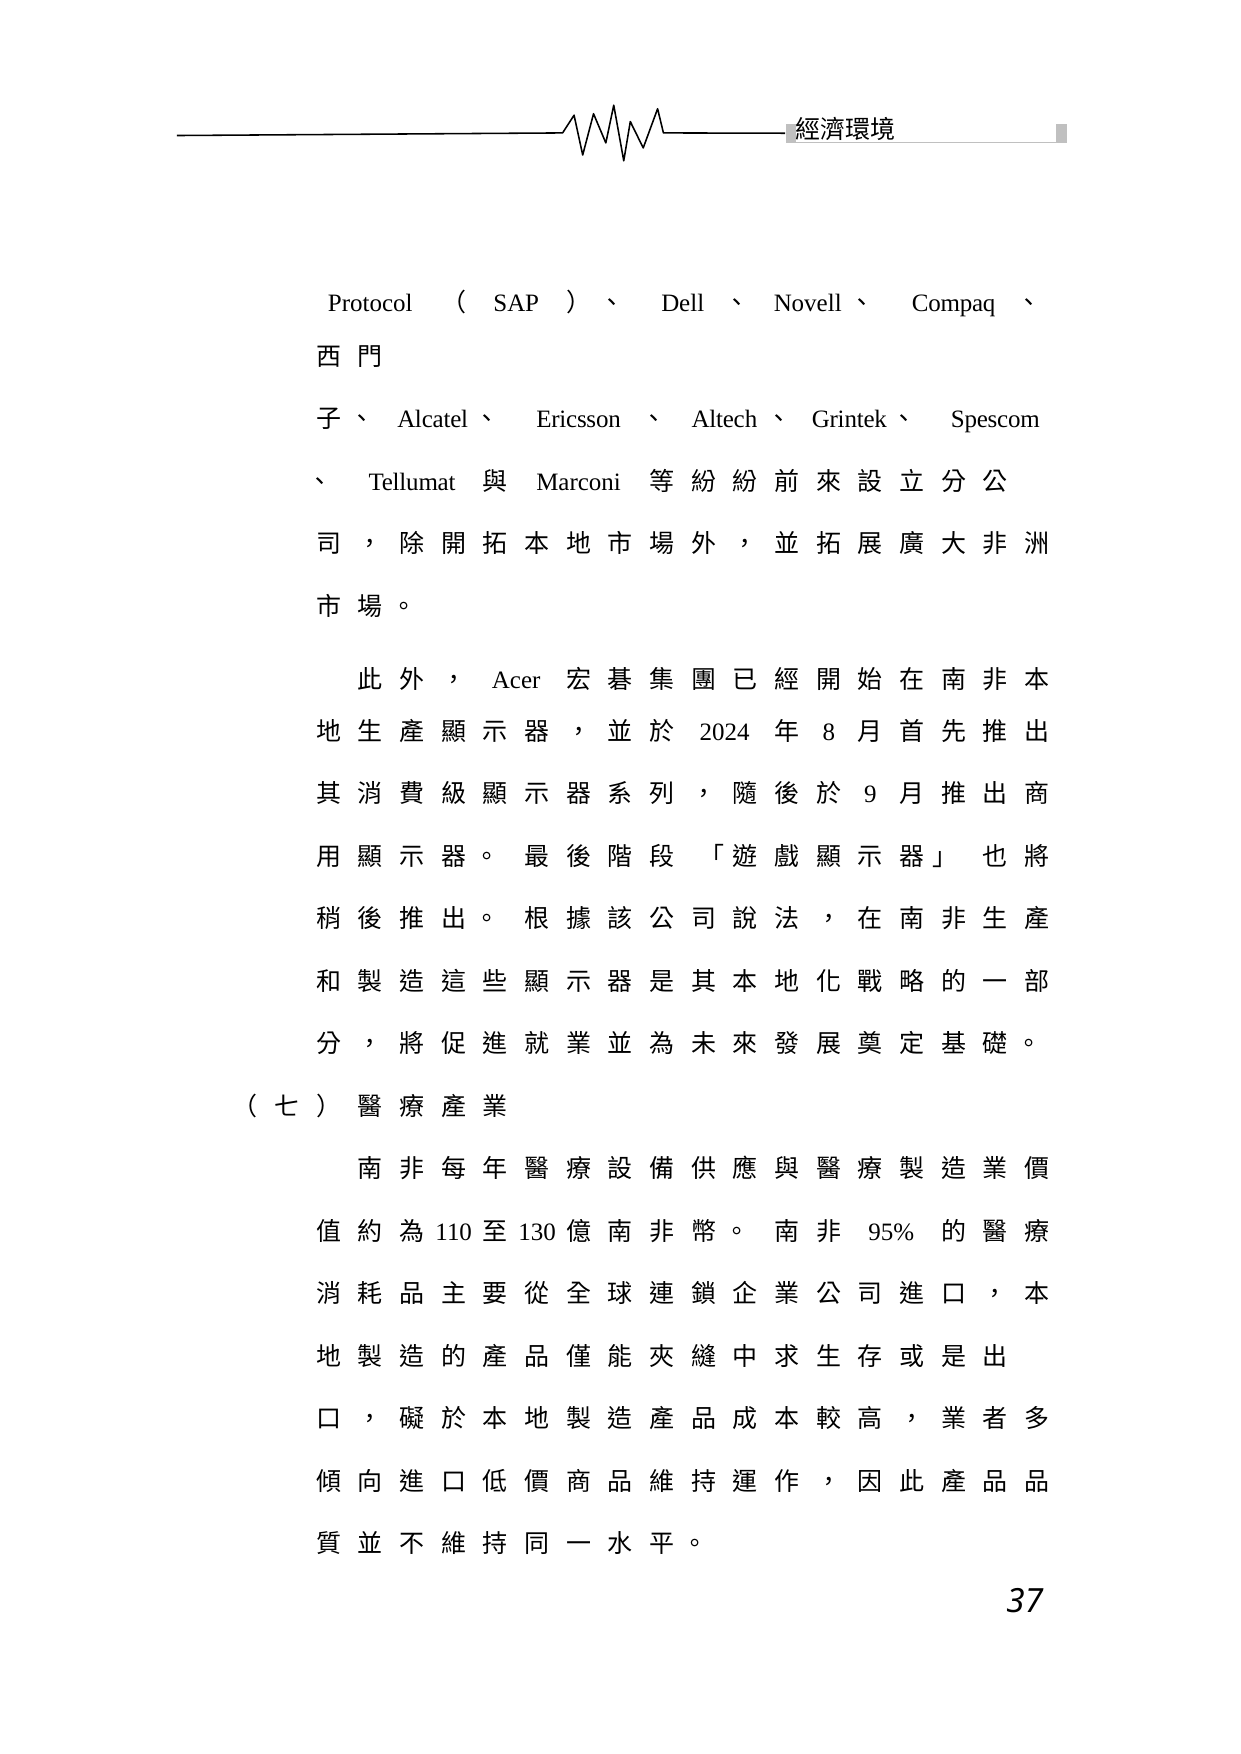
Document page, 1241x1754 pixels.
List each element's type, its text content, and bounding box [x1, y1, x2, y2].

text 南非每年醫療設備供應與醫療製造業價值約為110至130億南非幣。南非95%的醫療消耗品主要從全球連鎖企業公司進口，本地製造的產品僅能夾縫中求生存或是出口，礙於本地製造產品成本較高，業者多傾向進口低價商品維持運作，因此產品品質並不維持同一水平。 [281, 1125, 1058, 1563]
text 此外，Acer宏碁集團已經開始在南非本地生產顯示器，並於2024年8月首先推出其消費級顯示器系列，隨後於9月推出商用顯示器。最後階段「遊戲顯示器」也將稍後推出。根據該公司說法，在南非生產和製造這些顯示器是其本地化戰略的一部分，將促進就業並為未來發展奠定基礎。 [281, 625, 1058, 1063]
text Protocol（SAP）、Dell、Novell、Compaq、西門子、Alcatel、Ericsson、Altech、Grintek、Spescom、Tellumat與Marconi等紛紛前來設立分公司，除開拓本地市場外，並拓展廣大非洲市場。 [281, 250, 1058, 625]
text （七）醫療產業 [207, 1063, 1058, 1125]
